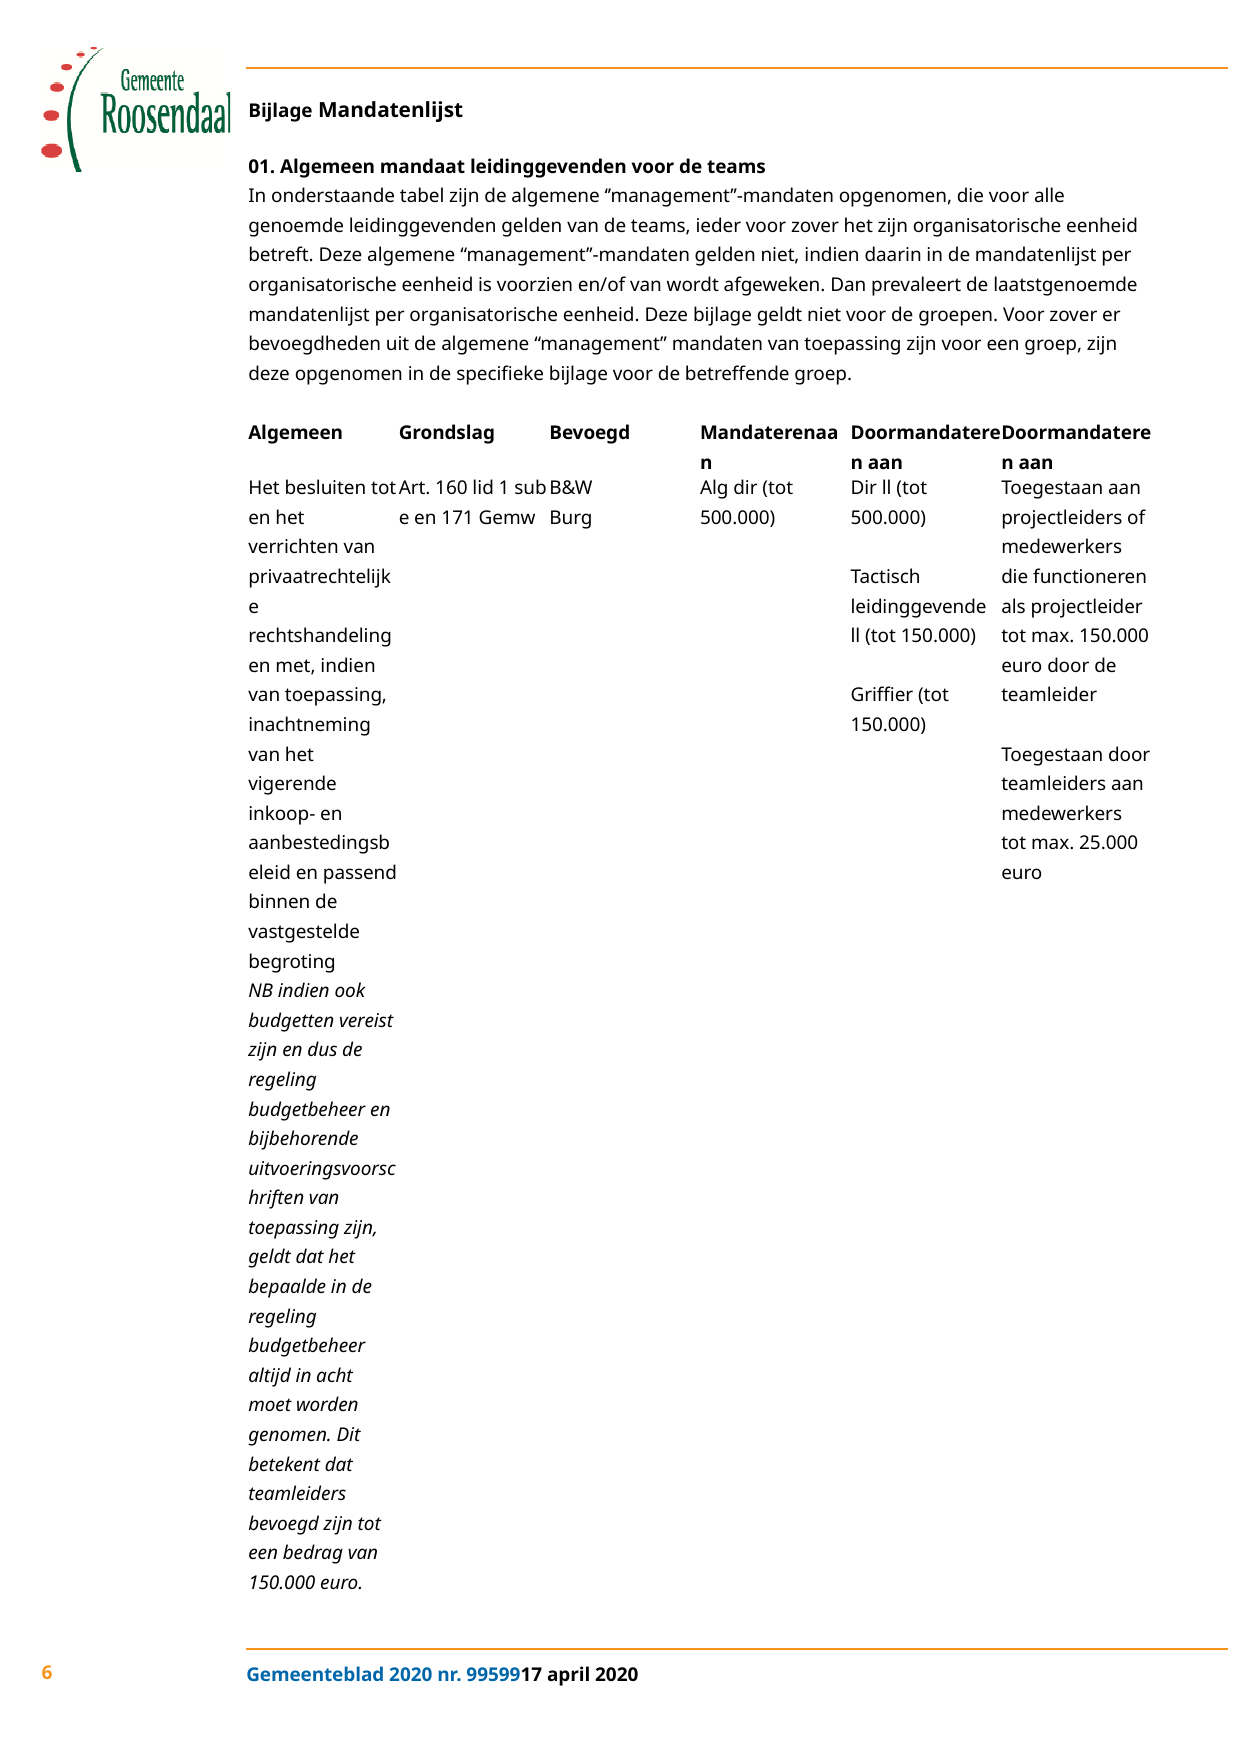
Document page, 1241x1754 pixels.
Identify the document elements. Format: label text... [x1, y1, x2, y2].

table_cell Dir ll (tot 500.000) Tactisch leidinggevende ll (tot 150.000) Griffier (tot 150.000) [850, 475, 1001, 1595]
table_cell Toegestaan aan projectleiders of medewerkers die functioneren als projectleider tot max. 150.000 euro door de teamleider Toegestaan door teamleiders aan medewerkers tot max. 25.000 euro [1001, 475, 1152, 1595]
table_cell B&W Burg [549, 475, 700, 1595]
table_header Doormandateren aan [850, 419, 1001, 474]
text 01. Algemeen mandaat leidinggevenden voor de teams [248, 153, 1152, 179]
text In onderstaande tabel zijn de algemene ‘’management’’-mandaten opgenomen, die voor alle genoemde leidinggevenden gelden van de teams, ieder voor zover het zijn organisatorische eenheid betreft. Deze algemene “management’’-mandaten gelden niet, indien daarin in de mandatenlijst per organisatorische eenheid is voorzien en/of van wordt afgeweken. Dan prevaleert de laatstgenoemde mandatenlijst per organisatorische eenheid. Deze bijlage geldt niet voor de groepen. Voor zover er bevoegdheden uit de algemene “management” mandaten van toepassing zijn voor een groep, zijn deze opgenomen in de specifieke bijlage voor de betreffende groep. [248, 182, 1152, 386]
picture [41, 47, 231, 172]
table_header Doormandateren aan [1001, 419, 1152, 474]
table_header Algemeen [248, 419, 398, 474]
text Bijlage Mandatenlijst [248, 95, 1152, 123]
table_cell Het besluiten tot en het verrichten van privaatrechtelijke rechtshandelingen met, indien van toepassing, inachtneming van het vigerende inkoop- en aanbestedingsbeleid en passend binnen de vastgestelde begroting NB indien ook budgetten vereist zijn en dus de regeling budgetbeheer en bijbehorende uitvoeringsvoorschriften van toepassing zijn, geldt dat het bepaalde in de regeling budgetbeheer altijd in acht moet worden genomen. Dit betekent dat teamleiders bevoegd zijn tot een bedrag van 150.000 euro. [248, 475, 398, 1595]
table_header Grondslag [399, 419, 549, 474]
table_header Mandaterenaan [700, 419, 850, 474]
table_header Bevoegd [549, 419, 700, 474]
table_cell Art. 160 lid 1 sub e en 171 Gemw [399, 475, 549, 1595]
table_cell Alg dir (tot 500.000) [700, 475, 850, 1595]
